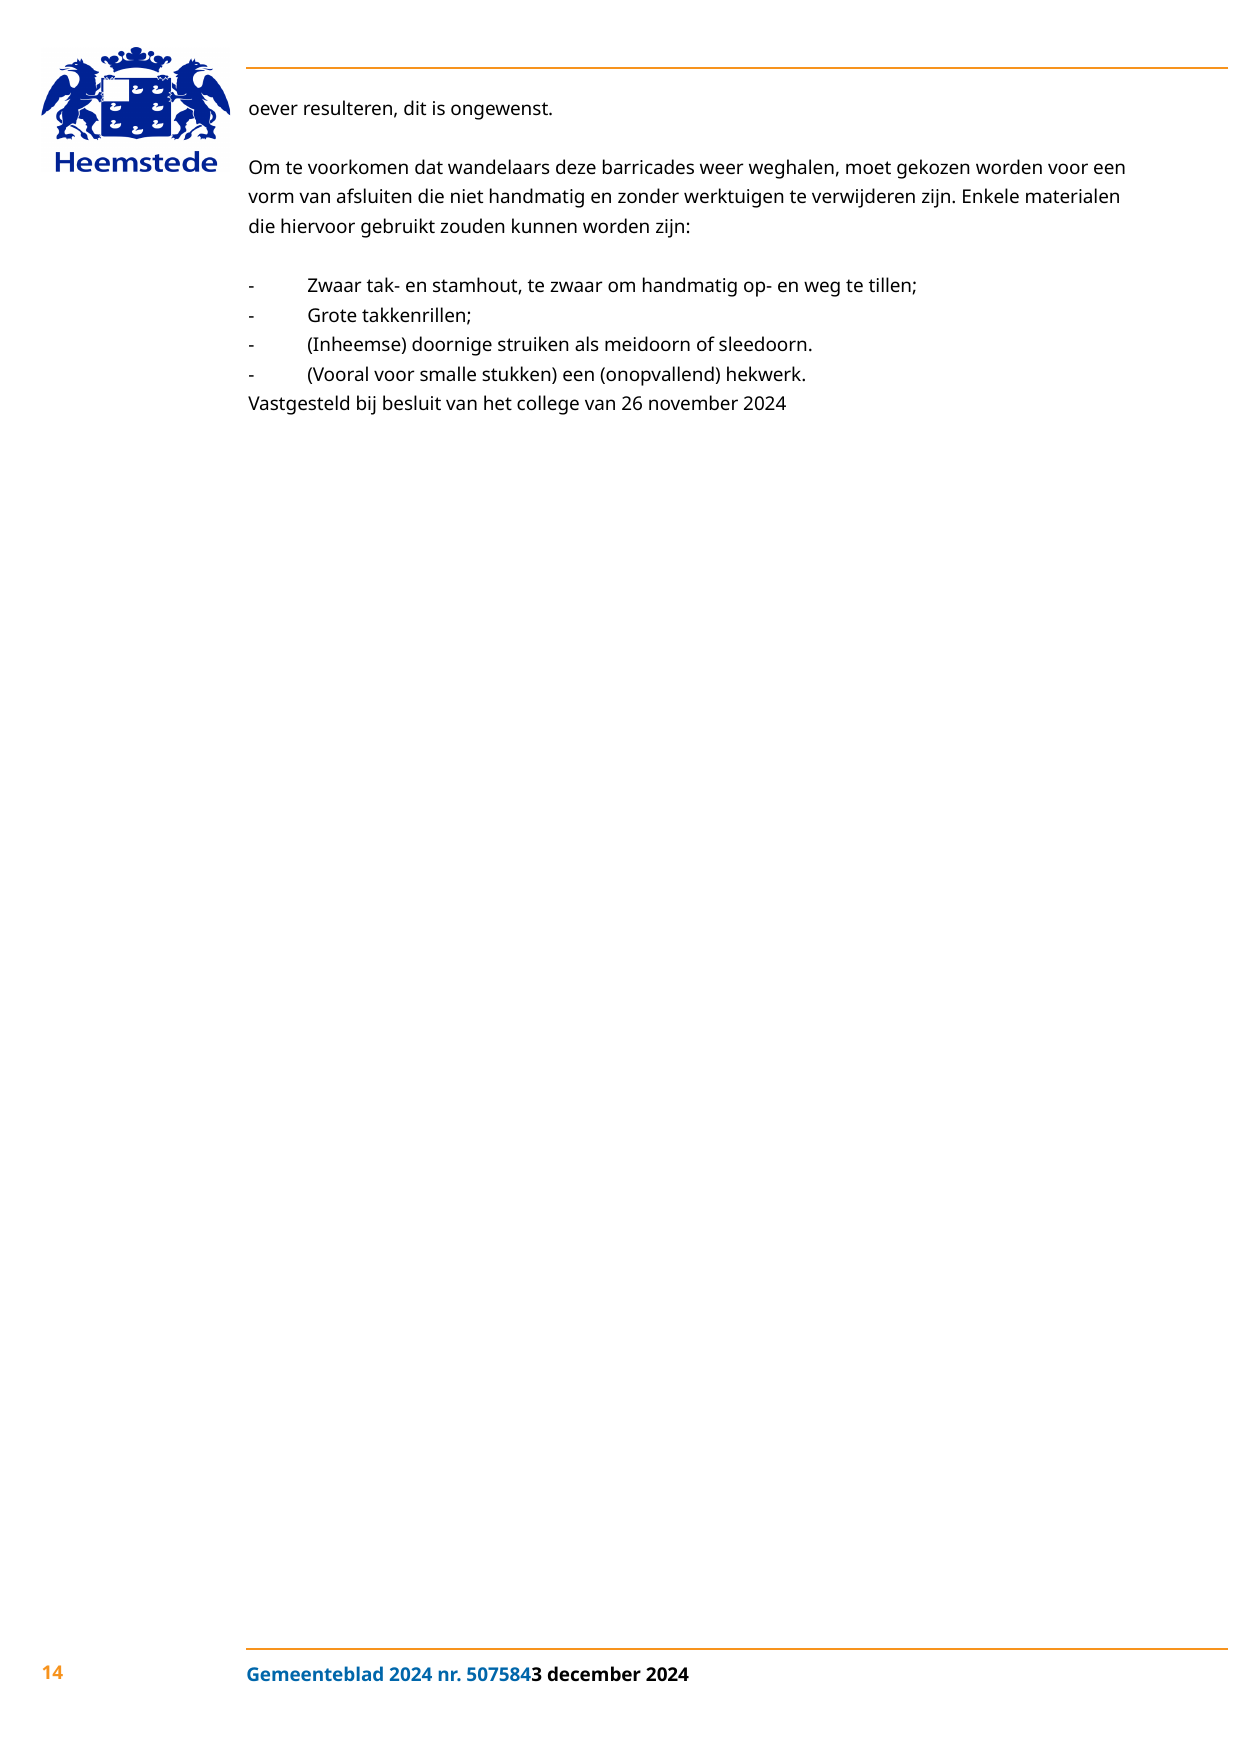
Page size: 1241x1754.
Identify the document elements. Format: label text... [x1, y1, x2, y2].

text Vastgesteld bij besluit van het college van 26 november 2024 [248, 391, 1152, 416]
list Zwaar tak- en stamhout, te zwaar om handmatig op- en weg te tillen; [248, 272, 1152, 298]
picture [41, 47, 231, 172]
list Grote takkenrillen; [248, 302, 1152, 328]
text Om te voorkomen dat wandelaars deze barricades weer weghalen, moet gekozen worden voor een vorm van afsluiten die niet handmatig en zonder werktuigen te verwijderen zijn. Enkele materialen die hiervoor gebruikt zouden kunnen worden zijn: [248, 154, 1152, 239]
list (Inheemse) doornige struiken als meidoorn of sleedoorn. [248, 331, 1152, 357]
text oever resulteren, dit is ongewenst. [248, 95, 1152, 121]
list (Vooral voor smalle stukken) een (onopvallend) hekwerk. [248, 361, 1152, 387]
